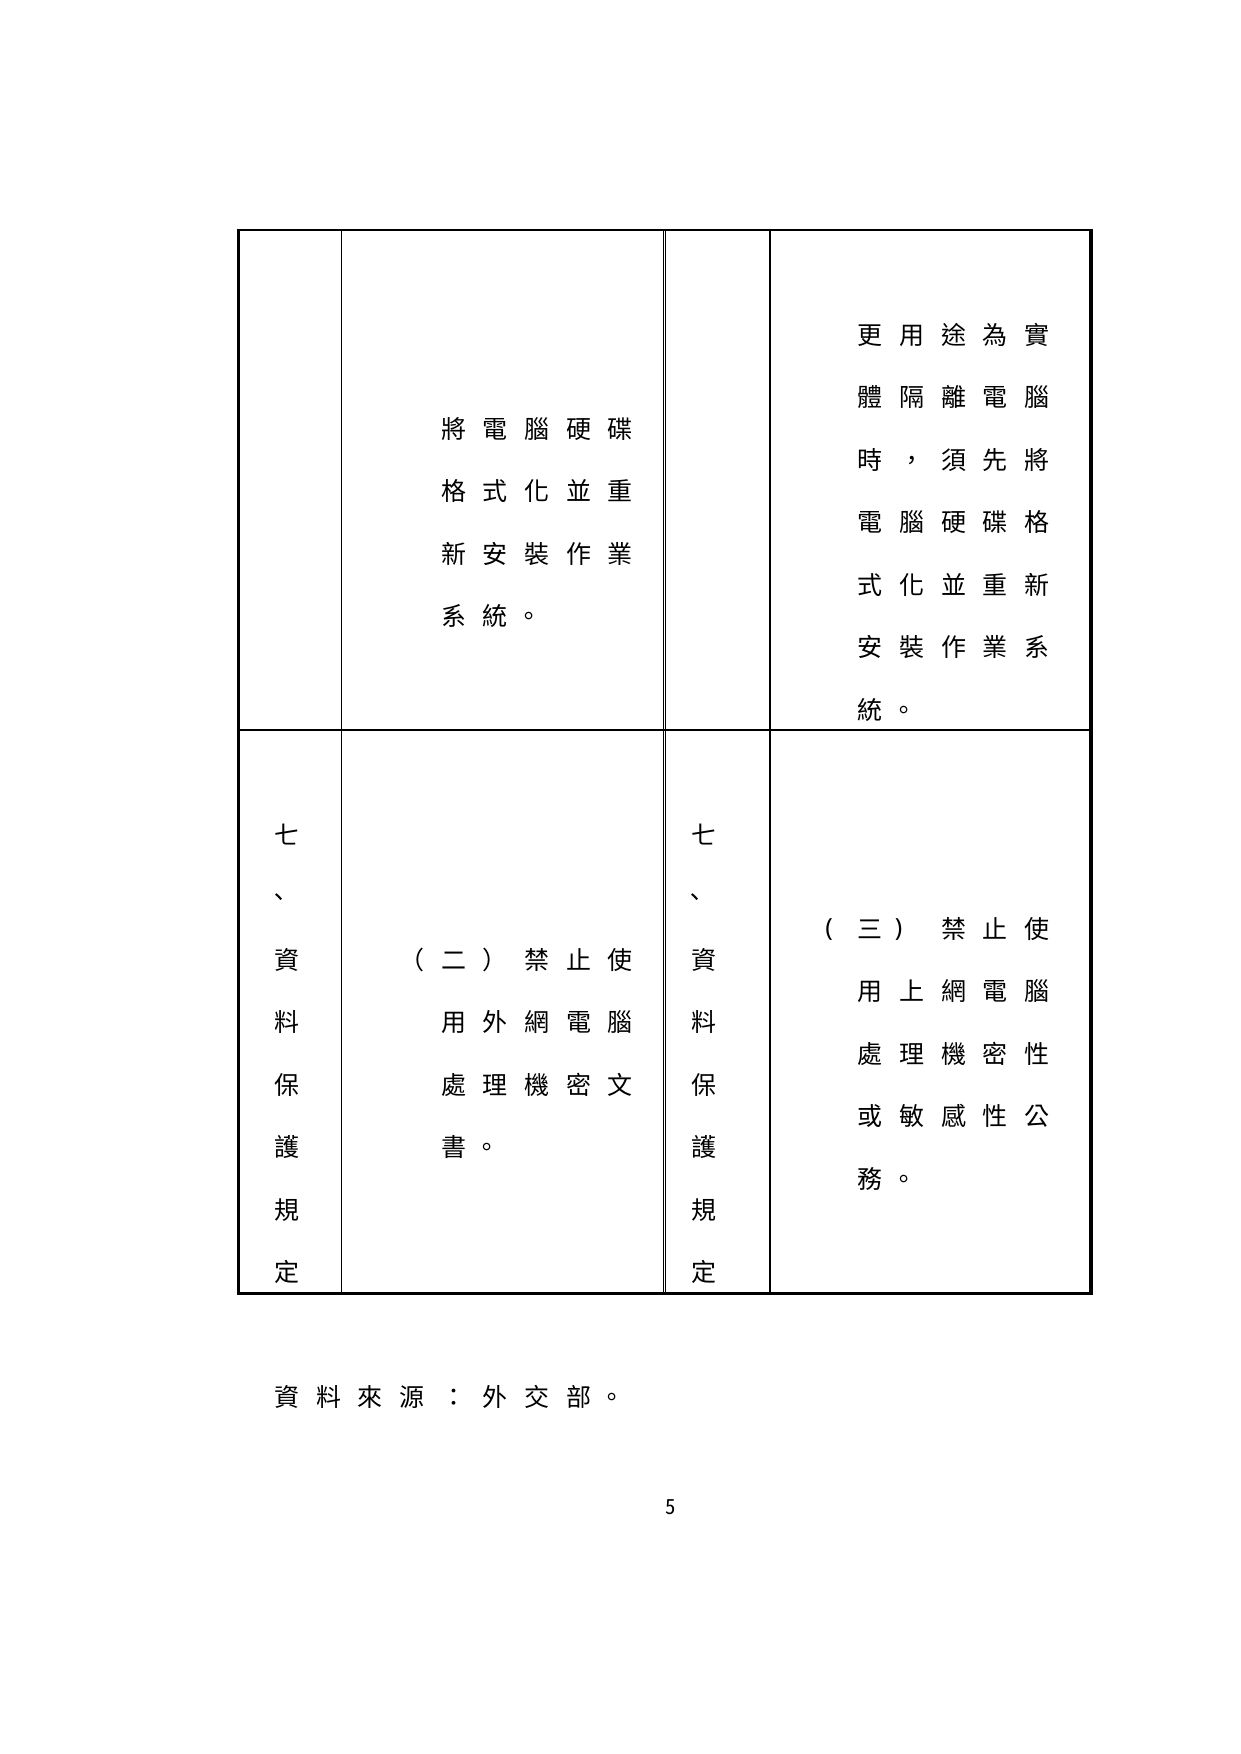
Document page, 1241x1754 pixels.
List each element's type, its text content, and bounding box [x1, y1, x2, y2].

table_cell 七、資料保護規定 [240, 731, 341, 1292]
table_cell 七、 資料保護規定 [666, 731, 769, 1292]
table_cell 將電腦硬碟格式化並重新安裝作業系統。 [342, 231, 663, 729]
text 資料來源：外交部。 [227, 1354, 1058, 1417]
table_cell (三) 禁止使用上網電腦處理機密性或敏感性公務。 [771, 731, 1089, 1292]
table_cell （二）禁止使用外網電腦處理機密文書。 [342, 731, 663, 1292]
table_cell 更用途為實體隔離電腦時，須先將電腦硬碟格式化並重新安裝作業系統。 [771, 231, 1089, 729]
table_cell [240, 231, 341, 729]
table_cell [666, 231, 769, 729]
